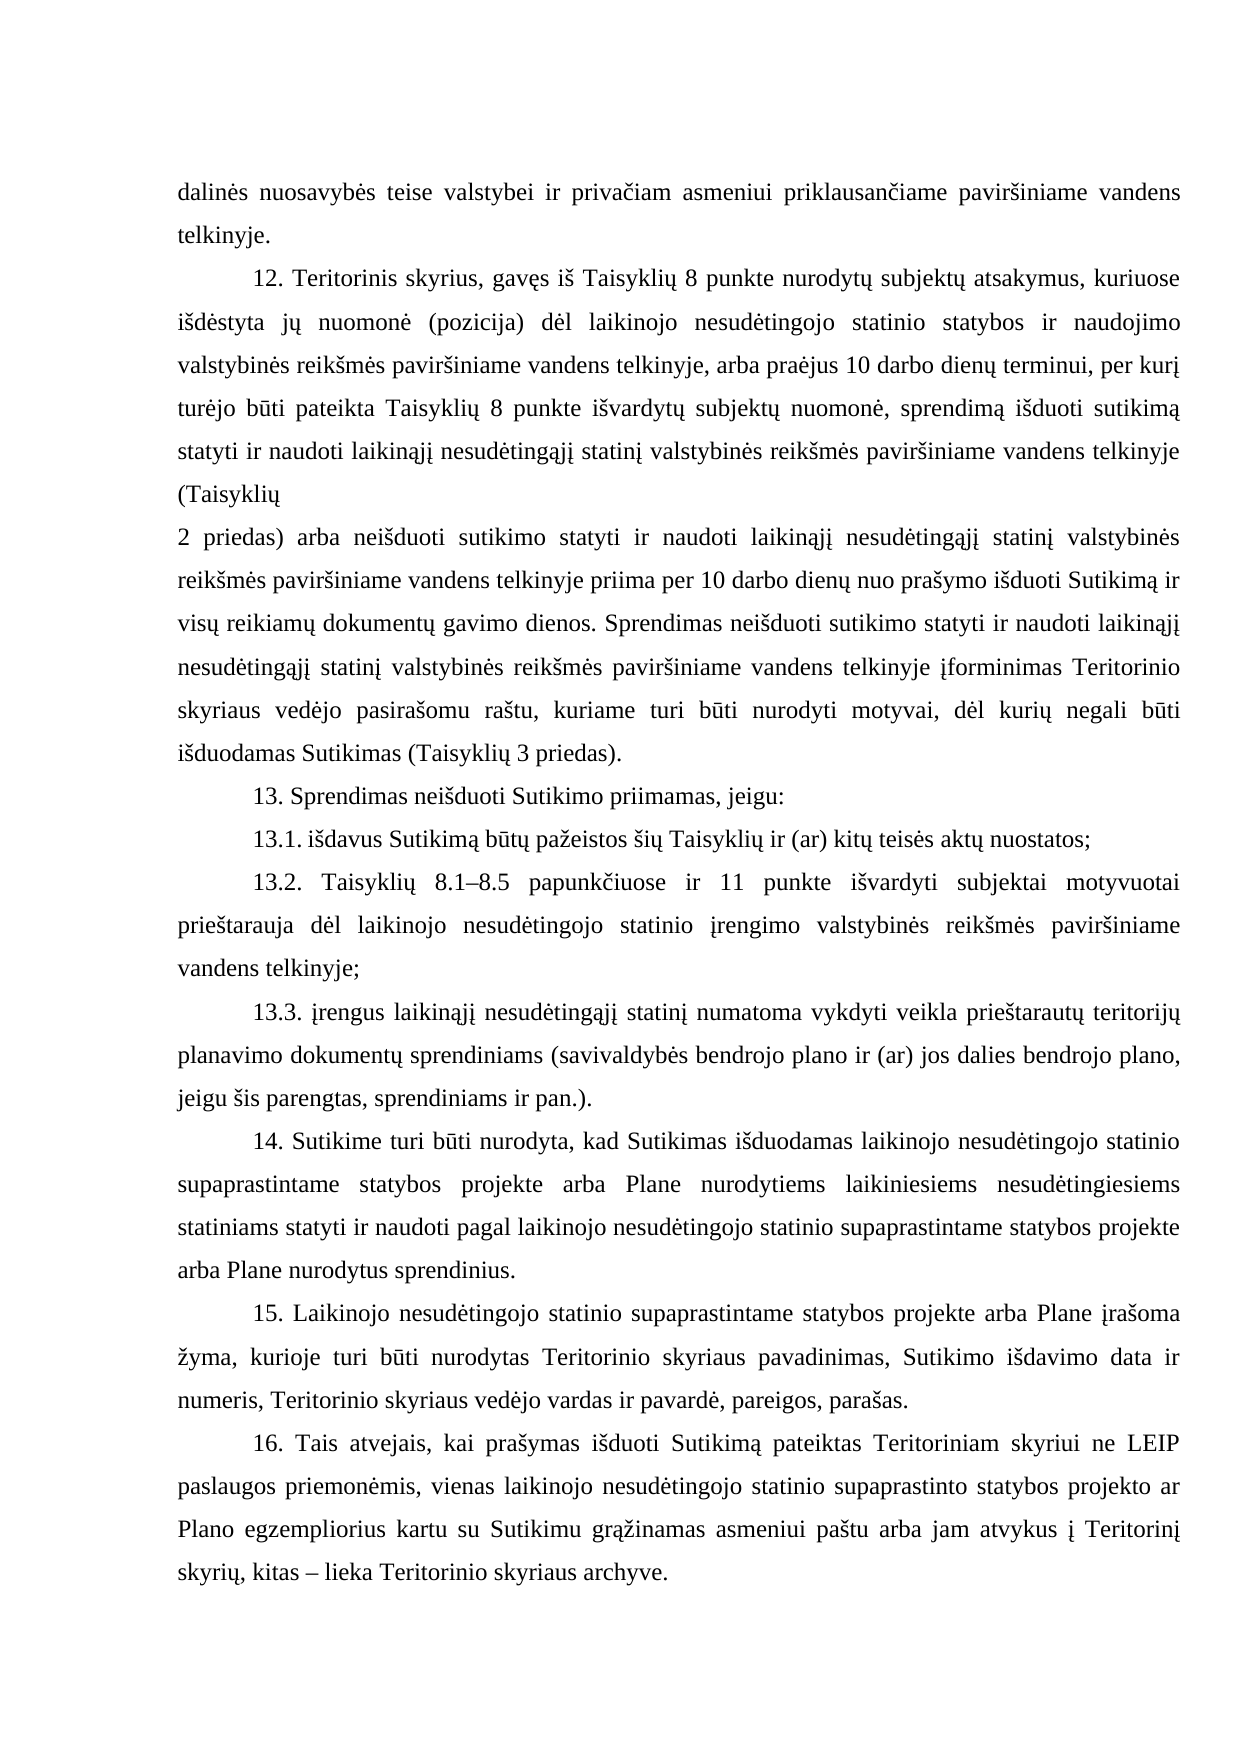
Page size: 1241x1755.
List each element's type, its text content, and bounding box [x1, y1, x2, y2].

text dalinės nuosavybės teise valstybei ir privačiam asmeniui priklausančiame paviršiniame vandens telkinyje. [177, 177, 1181, 249]
text 14. Sutikime turi būti nurodyta, kad Sutikimas išduodamas laikinojo nesudėtingojo statinio supaprastintame statybos projekte arba Plane nurodytiems laikiniesiems nesudėtingiesiems statiniams statyti ir naudoti pagal laikinojo nesudėtingojo statinio supaprastintame statybos projekte arba Plane nurodytus sprendinius. [177, 1126, 1181, 1284]
text 12. Teritorinis skyrius, gavęs iš Taisyklių 8 punkte nurodytų subjektų atsakymus, kuriuose išdėstyta jų nuomonė (pozicija) dėl laikinojo nesudėtingojo statinio statybos ir naudojimo valstybinės reikšmės paviršiniame vandens telkinyje, arba praėjus 10 darbo dienų terminui, per kurį turėjo būti pateikta Taisyklių 8 punkte išvardytų subjektų nuomonė, sprendimą išduoti sutikimą statyti ir naudoti laikinąjį nesudėtingąjį statinį valstybinės reikšmės paviršiniame vandens telkinyje (Taisyklių 2 priedas) arba neišduoti sutikimo statyti ir naudoti laikinąjį nesudėtingąjį statinį valstybinės reikšmės paviršiniame vandens telkinyje priima per 10 darbo dienų nuo prašymo išduoti Sutikimą ir visų reikiamų dokumentų gavimo dienos. Sprendimas neišduoti sutikimo statyti ir naudoti laikinąjį nesudėtingąjį statinį valstybinės reikšmės paviršiniame vandens telkinyje įforminimas Teritorinio skyriaus vedėjo pasirašomu raštu, kuriame turi būti nurodyti motyvai, dėl kurių negali būti išduodamas Sutikimas (Taisyklių 3 priedas). [177, 263, 1181, 767]
text 13.1. išdavus Sutikimą būtų pažeistos šių Taisyklių ir (ar) kitų teisės aktų nuostatos; [177, 824, 1181, 853]
text 16. Tais atvejais, kai prašymas išduoti Sutikimą pateiktas Teritoriniam skyriui ne LEIP paslaugos priemonėmis, vienas laikinojo nesudėtingojo statinio supaprastinto statybos projekto ar Plano egzempliorius kartu su Sutikimu grąžinamas asmeniui paštu arba jam atvykus į Teritorinį skyrių, kitas – lieka Teritorinio skyriaus archyve. [177, 1428, 1181, 1586]
text 13. Sprendimas neišduoti Sutikimo priimamas, jeigu: [177, 781, 1181, 810]
text 13.2. Taisyklių 8.1–8.5 papunkčiuose ir 11 punkte išvardyti subjektai motyvuotai prieštarauja dėl laikinojo nesudėtingojo statinio įrengimo valstybinės reikšmės paviršiniame vandens telkinyje; [177, 867, 1181, 982]
text 13.3. įrengus laikinąjį nesudėtingąjį statinį numatoma vykdyti veikla prieštarautų teritorijų planavimo dokumentų sprendiniams (savivaldybės bendrojo plano ir (ar) jos dalies bendrojo plano, jeigu šis parengtas, sprendiniams ir pan.). [177, 997, 1181, 1112]
text 15. Laikinojo nesudėtingojo statinio supaprastintame statybos projekte arba Plane įrašoma žyma, kurioje turi būti nurodytas Teritorinio skyriaus pavadinimas, Sutikimo išdavimo data ir numeris, Teritorinio skyriaus vedėjo vardas ir pavardė, pareigos, parašas. [177, 1298, 1181, 1413]
